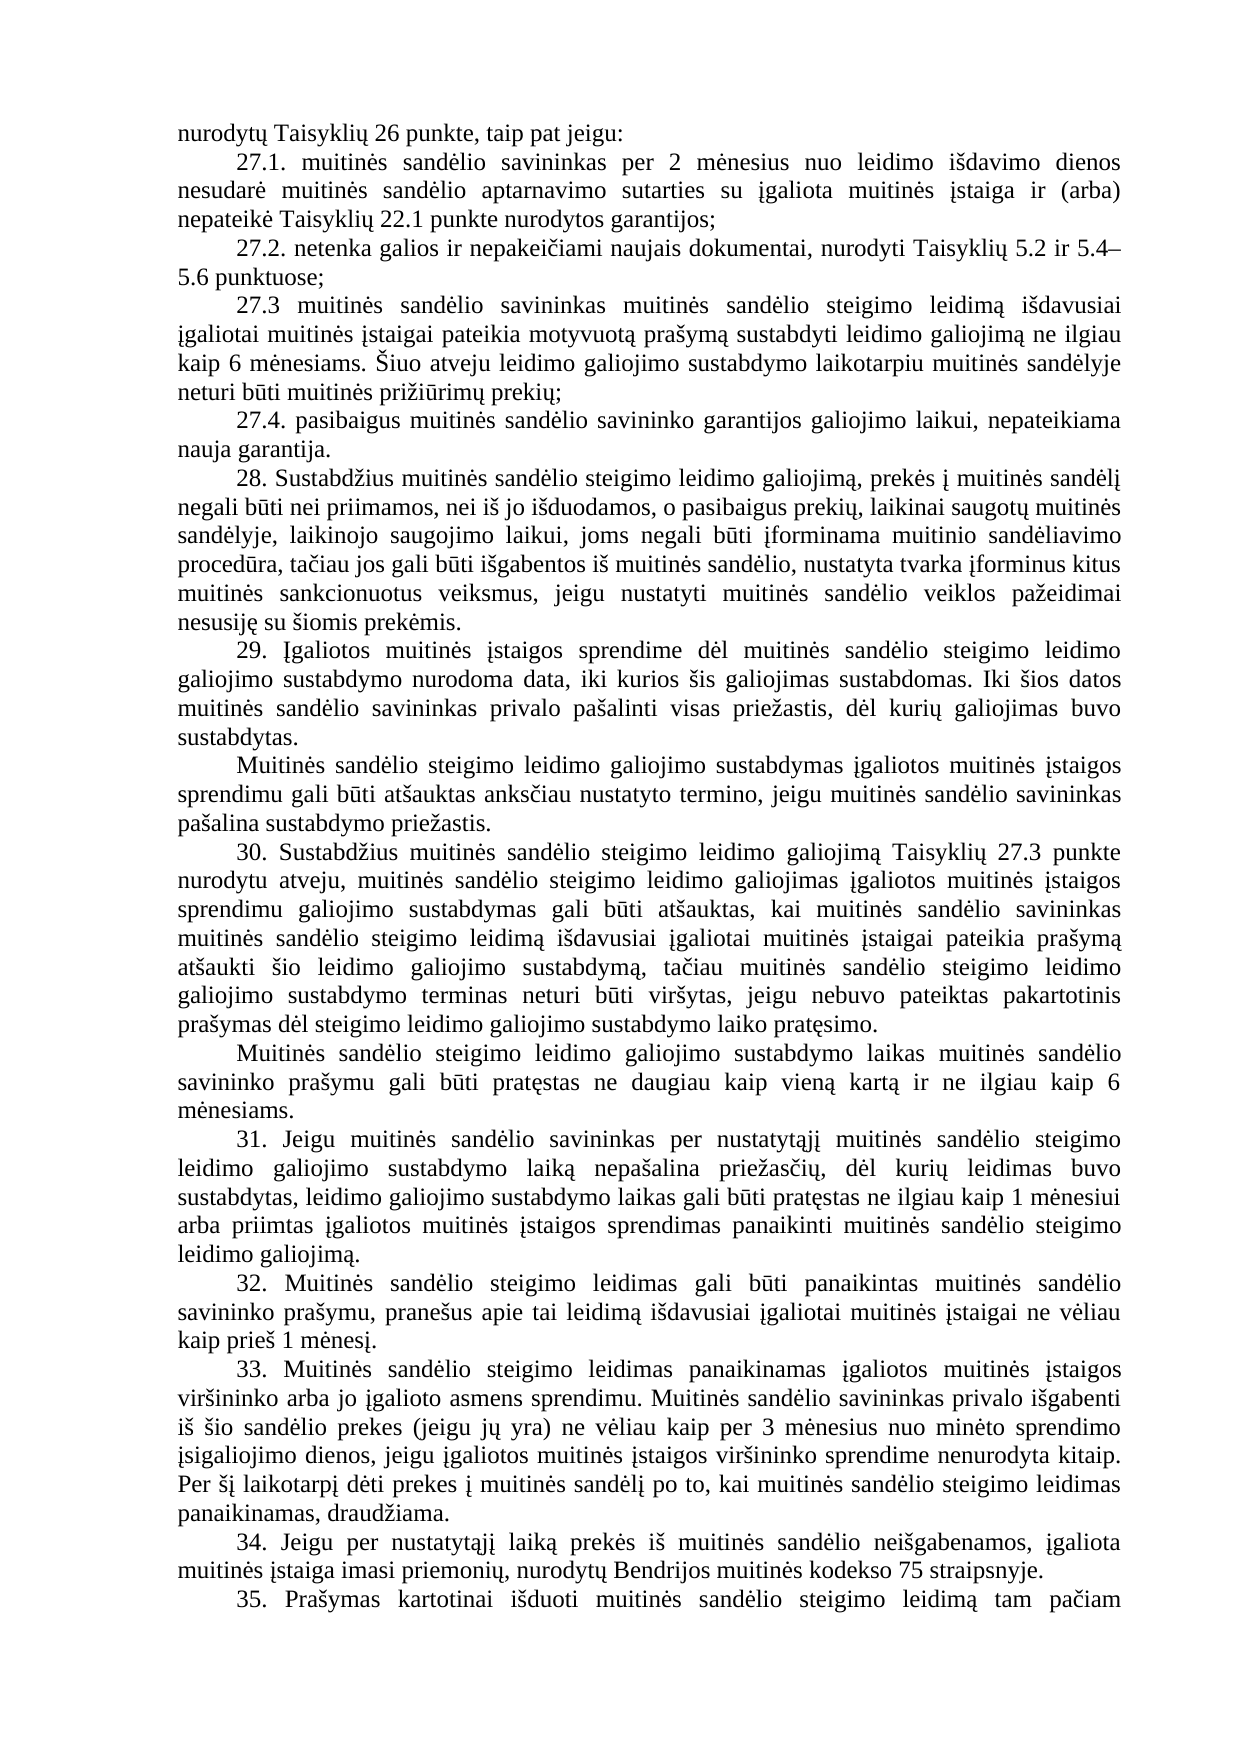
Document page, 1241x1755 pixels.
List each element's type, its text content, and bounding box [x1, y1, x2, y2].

text 32. Muitinės sandėlio steigimo leidimas gali būti panaikintas muitinės sandėlio savininko prašymu, pranešus apie tai leidimą išdavusiai įgaliotai muitinės įstaigai ne vėliau kaip prieš 1 mėnesį. [177, 1268, 1122, 1354]
text 29. Įgaliotos muitinės įstaigos sprendime dėl muitinės sandėlio steigimo leidimo galiojimo sustabdymo nurodoma data, iki kurios šis galiojimas sustabdomas. Iki šios datos muitinės sandėlio savininkas privalo pašalinti visas priežastis, dėl kurių galiojimas buvo sustabdytas. [177, 636, 1122, 751]
text 28. Sustabdžius muitinės sandėlio steigimo leidimo galiojimą, prekės į muitinės sandėlį negali būti nei priimamos, nei iš jo išduodamos, o pasibaigus prekių, laikinai saugotų muitinės sandėlyje, laikinojo saugojimo laikui, joms negali būti įforminama muitinio sandėliavimo procedūra, tačiau jos gali būti išgabentos iš muitinės sandėlio, nustatyta tvarka įforminus kitus muitinės sankcionuotus veiksmus, jeigu nustatyti muitinės sandėlio veiklos pažeidimai nesusiję su šiomis prekėmis. [177, 463, 1122, 636]
text Muitinės sandėlio steigimo leidimo galiojimo sustabdymo laikas muitinės sandėlio savininko prašymu gali būti pratęstas ne daugiau kaip vieną kartą ir ne ilgiau kaip 6 mėnesiams. [177, 1038, 1122, 1124]
text 34. Jeigu per nustatytąjį laiką prekės iš muitinės sandėlio neišgabenamos, įgaliota muitinės įstaiga imasi priemonių, nurodytų Bendrijos muitinės kodekso 75 straipsnyje. [177, 1527, 1122, 1584]
text 27.4. pasibaigus muitinės sandėlio savininko garantijos galiojimo laikui, nepateikiama nauja garantija. [177, 406, 1122, 463]
text 27.1. muitinės sandėlio savininkas per 2 mėnesius nuo leidimo išdavimo dienos nesudarė muitinės sandėlio aptarnavimo sutarties su įgaliota muitinės įstaiga ir (arba) nepateikė Taisyklių 22.1 punkte nurodytos garantijos; [177, 147, 1122, 233]
text Muitinės sandėlio steigimo leidimo galiojimo sustabdymas įgaliotos muitinės įstaigos sprendimu gali būti atšauktas anksčiau nustatyto termino, jeigu muitinės sandėlio savininkas pašalina sustabdymo priežastis. [177, 751, 1122, 837]
text 35. Prašymas kartotinai išduoti muitinės sandėlio steigimo leidimą tam pačiam [177, 1584, 1122, 1613]
text 31. Jeigu muitinės sandėlio savininkas per nustatytąjį muitinės sandėlio steigimo leidimo galiojimo sustabdymo laiką nepašalina priežasčių, dėl kurių leidimas buvo sustabdytas, leidimo galiojimo sustabdymo laikas gali būti pratęstas ne ilgiau kaip 1 mėnesiui arba priimtas įgaliotos muitinės įstaigos sprendimas panaikinti muitinės sandėlio steigimo leidimo galiojimą. [177, 1124, 1122, 1268]
text 27.3 muitinės sandėlio savininkas muitinės sandėlio steigimo leidimą išdavusiai įgaliotai muitinės įstaigai pateikia motyvuotą prašymą sustabdyti leidimo galiojimą ne ilgiau kaip 6 mėnesiams. Šiuo atveju leidimo galiojimo sustabdymo laikotarpiu muitinės sandėlyje neturi būti muitinės prižiūrimų prekių; [177, 291, 1122, 406]
text 33. Muitinės sandėlio steigimo leidimas panaikinamas įgaliotos muitinės įstaigos viršininko arba jo įgalioto asmens sprendimu. Muitinės sandėlio savininkas privalo išgabenti iš šio sandėlio prekes (jeigu jų yra) ne vėliau kaip per 3 mėnesius nuo minėto sprendimo įsigaliojimo dienos, jeigu įgaliotos muitinės įstaigos viršininko sprendime nenurodyta kitaip. Per šį laikotarpį dėti prekes į muitinės sandėlį po to, kai muitinės sandėlio steigimo leidimas panaikinamas, draudžiama. [177, 1354, 1122, 1527]
text 30. Sustabdžius muitinės sandėlio steigimo leidimo galiojimą Taisyklių 27.3 punkte nurodytu atveju, muitinės sandėlio steigimo leidimo galiojimas įgaliotos muitinės įstaigos sprendimu galiojimo sustabdymas gali būti atšauktas, kai muitinės sandėlio savininkas muitinės sandėlio steigimo leidimą išdavusiai įgaliotai muitinės įstaigai pateikia prašymą atšaukti šio leidimo galiojimo sustabdymą, tačiau muitinės sandėlio steigimo leidimo galiojimo sustabdymo terminas neturi būti viršytas, jeigu nebuvo pateiktas pakartotinis prašymas dėl steigimo leidimo galiojimo sustabdymo laiko pratęsimo. [177, 837, 1122, 1038]
text nurodytų Taisyklių 26 punkte, taip pat jeigu: [177, 118, 1122, 147]
text 27.2. netenka galios ir nepakeičiami naujais dokumentai, nurodyti Taisyklių 5.2 ir 5.4–5.6 punktuose; [177, 233, 1122, 291]
